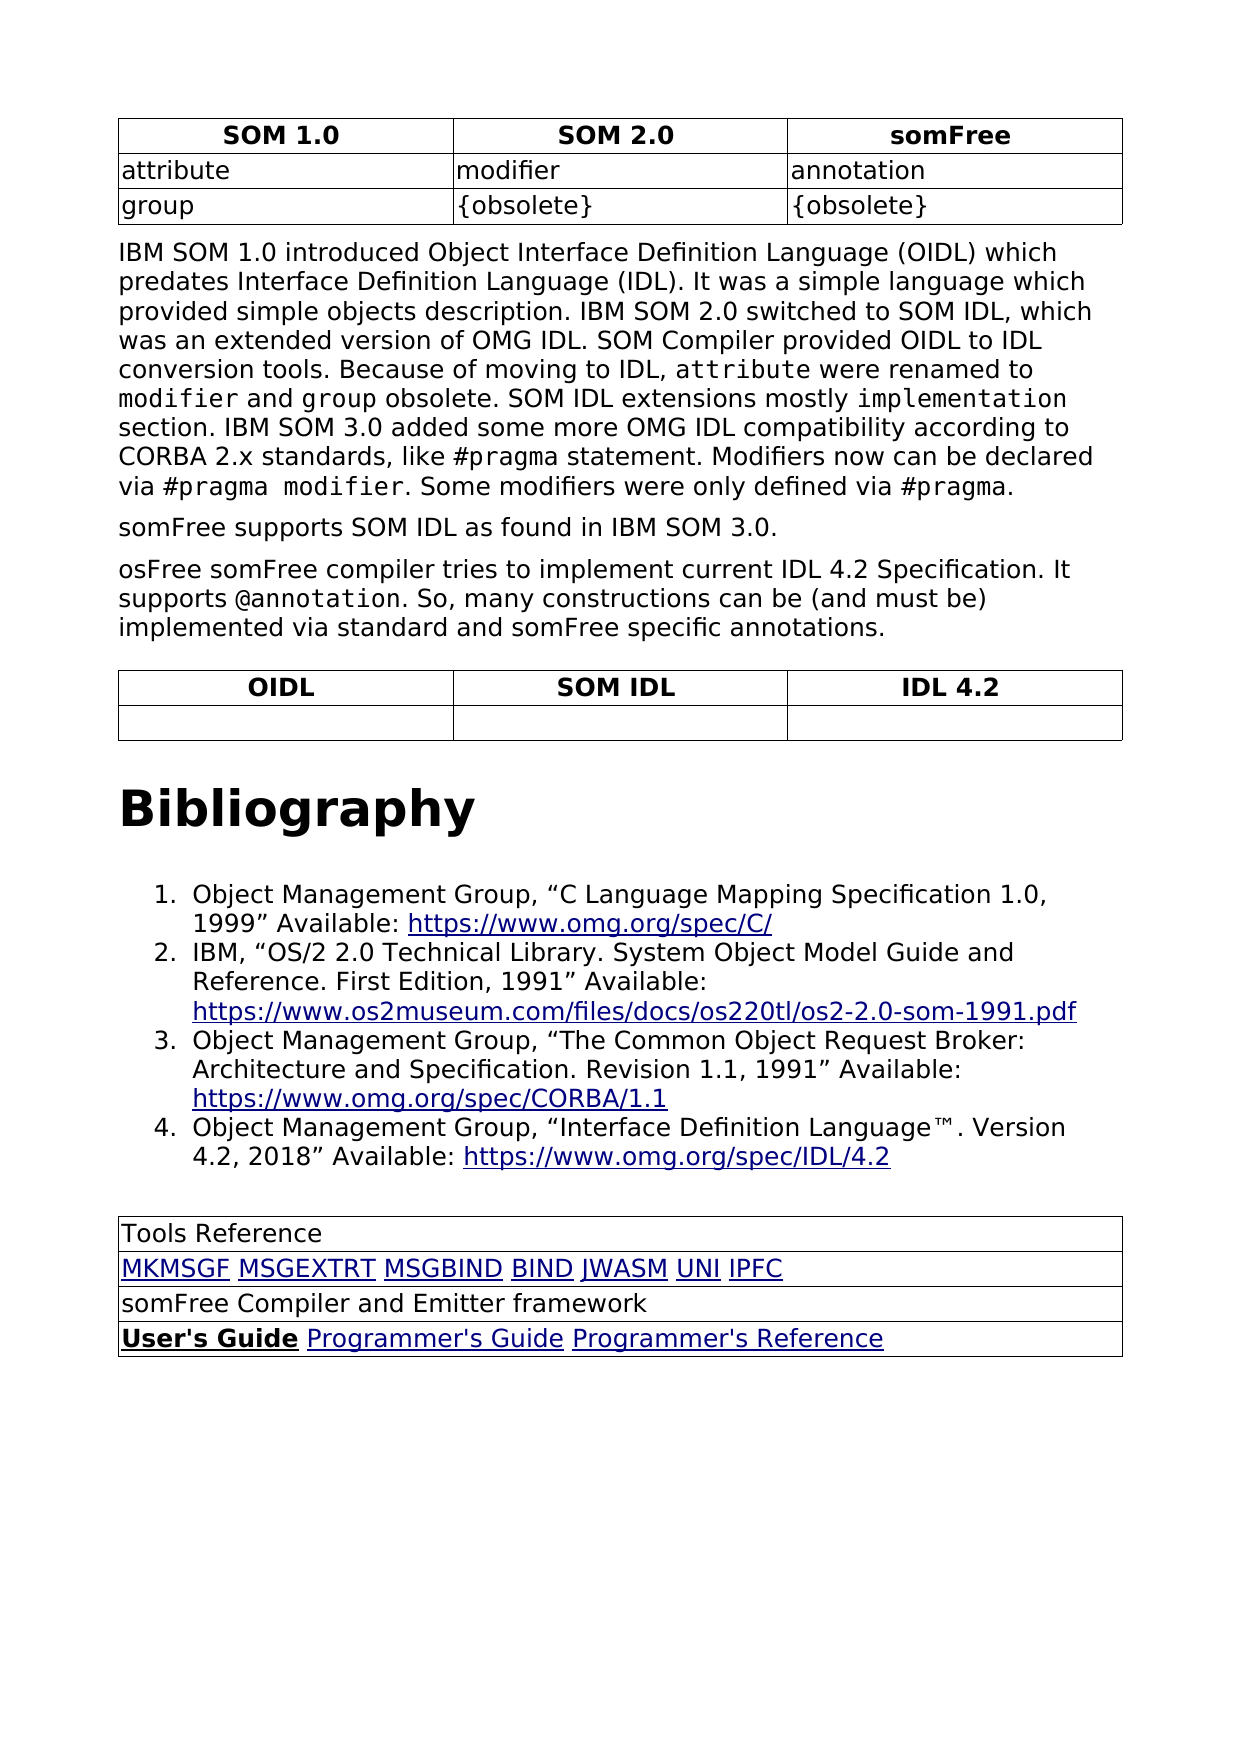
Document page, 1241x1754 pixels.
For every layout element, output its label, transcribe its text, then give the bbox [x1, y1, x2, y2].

list IBM, “OS/2 2.0 Technical Library. System Object Model Guide and Reference. First Edition, 1991” Available: https://www.os2museum.com/files/docs/os220tl/os2-2.0-som-1991.pdf [177, 938, 1122, 1026]
text somFree supports SOM IDL as found in IBM SOM 3.0. [118, 513, 1122, 542]
table_header OIDL [119, 671, 453, 705]
table_header IDL 4.2 [788, 671, 1122, 705]
text osFree somFree compiler tries to implement current IDL 4.2 Specification. It supports @annotation. So, many constructions can be (and must be) implemented via standard and somFree specific annotations. [118, 555, 1122, 642]
table_header Tools Reference [119, 1217, 1122, 1251]
table_cell annotation [788, 154, 1122, 188]
table_header SOM IDL [454, 671, 787, 705]
table_cell {obsolete} [454, 189, 787, 223]
table_cell group [119, 189, 453, 223]
list Object Management Group, “C Language Mapping Specification 1.0, 1999” Available: https://www.omg.org/spec/C/ [177, 880, 1122, 938]
table_cell attribute [119, 154, 453, 188]
table_header SOM 2.0 [454, 119, 787, 153]
table_header somFree [788, 119, 1122, 153]
table_cell MKMSGF MSGEXTRT MSGBIND BIND JWASM UNI IPFC [119, 1252, 1122, 1286]
table_cell {obsolete} [788, 189, 1122, 223]
subtitle Bibliography [118, 780, 1122, 838]
table_cell [454, 706, 787, 740]
table_cell somFree Compiler and Emitter framework [119, 1287, 1122, 1321]
table_cell [119, 706, 453, 740]
list Object Management Group, “Interface Definition Language™. Version 4.2, 2018” Available: https://www.omg.org/spec/IDL/4.2 [177, 1113, 1122, 1172]
table_cell [788, 706, 1122, 740]
table_cell User's Guide Programmer's Guide Programmer's Reference [119, 1322, 1122, 1356]
list Object Management Group, “The Common Object Request Broker: Architecture and Specification. Revision 1.1, 1991” Available: https://www.omg.org/spec/CORBA/1.1 [177, 1026, 1122, 1113]
text IBM SOM 1.0 introduced Object Interface Definition Language (OIDL) which predates Interface Definition Language (IDL). It was a simple language which provided simple objects description. IBM SOM 2.0 switched to SOM IDL, which was an extended version of OMG IDL. SOM Compiler provided OIDL to IDL conversion tools. Because of moving to IDL, attribute were renamed to modifier and group obsolete. SOM IDL extensions mostly implementation section. IBM SOM 3.0 added some more OMG IDL compatibility according to CORBA 2.x standards, like #pragma statement. Modifiers now can be declared via #pragma modifier. Some modifiers were only defined via #pragma. [118, 238, 1122, 501]
table_cell modifier [454, 154, 787, 188]
table_header SOM 1.0 [119, 119, 453, 153]
